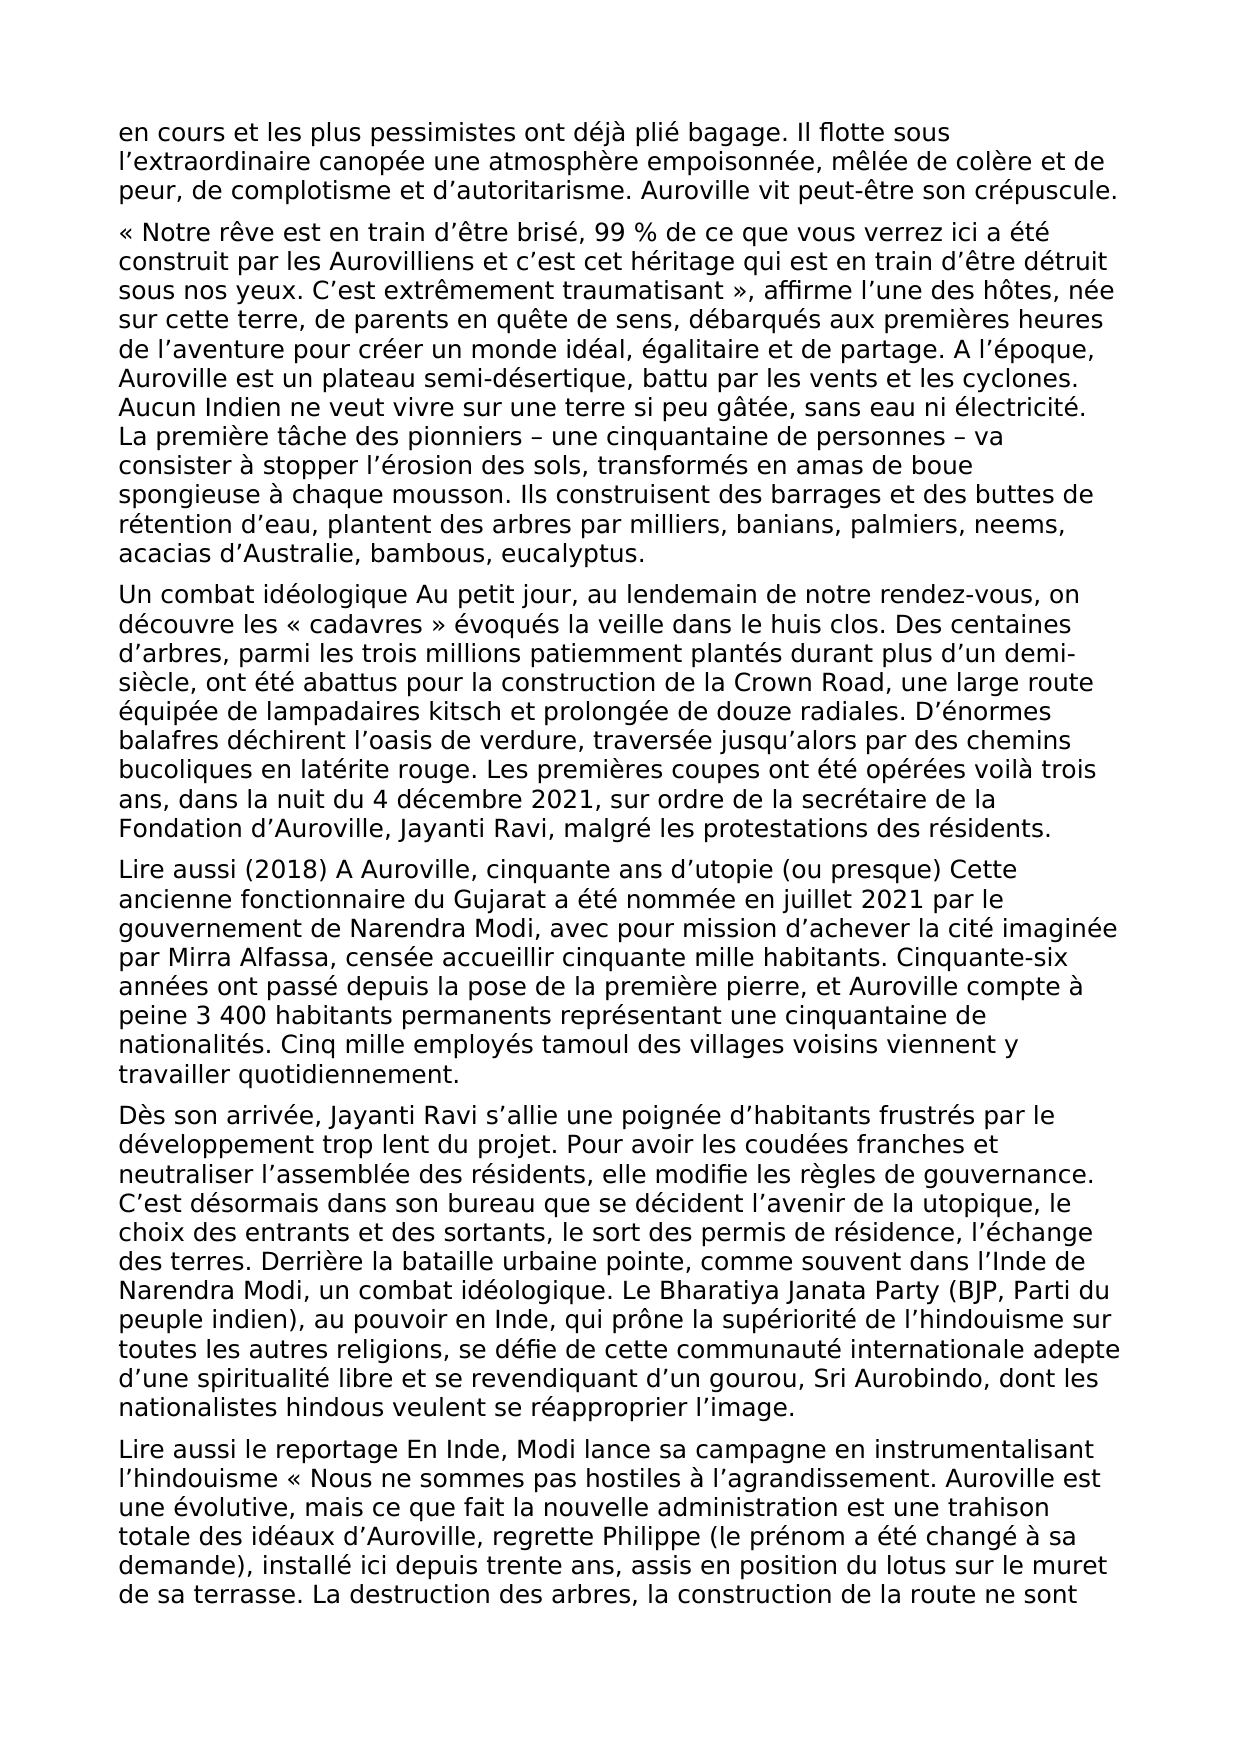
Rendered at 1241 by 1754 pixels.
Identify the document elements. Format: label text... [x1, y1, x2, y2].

text Lire aussi le reportage En Inde, Modi lance sa campagne en instrumentalisant l’hindouisme « Nous ne sommes pas hostiles à l’agrandissement. Auroville est une évolutive, mais ce que fait la nouvelle administration est une trahison totale des idéaux d’Auroville, regrette Philippe (le prénom a été changé à sa demande), installé ici depuis trente ans, assis en position du lotus sur le muret de sa terrasse. La destruction des arbres, la construction de la route ne sont [118, 1435, 1122, 1610]
text Dès son arrivée, Jayanti Ravi s’allie une poignée d’habitants frustrés par le développement trop lent du projet. Pour avoir les coudées franches et neutraliser l’assemblée des résidents, elle modifie les règles de gouvernance. C’est désormais dans son bureau que se décident l’avenir de la utopique, le choix des entrants et des sortants, le sort des permis de résidence, l’échange des terres. Derrière la bataille urbaine pointe, comme souvent dans l’Inde de Narendra Modi, un combat idéologique. Le Bharatiya Janata Party (BJP, Parti du peuple indien), au pouvoir en Inde, qui prône la supériorité de l’hindouisme sur toutes les autres religions, se défie de cette communauté internationale adepte d’une spiritualité libre et se revendiquant d’un gourou, Sri Aurobindo, dont les nationalistes hindous veulent se réapproprier l’image. [118, 1101, 1122, 1422]
text « Notre rêve est en train d’être brisé, 99 % de ce que vous verrez ici a été construit par les Aurovilliens et c’est cet héritage qui est en train d’être détruit sous nos yeux. C’est extrêmement traumatisant », affirme l’une des hôtes, née sur cette terre, de parents en quête de sens, débarqués aux premières heures de l’aventure pour créer un monde idéal, égalitaire et de partage. A l’époque, Auroville est un plateau semi-désertique, battu par les vents et les cyclones. Aucun Indien ne veut vivre sur une terre si peu gâtée, sans eau ni électricité. La première tâche des pionniers – une cinquantaine de personnes – va consister à stopper l’érosion des sols, transformés en amas de boue spongieuse à chaque mousson. Ils construisent des barrages et des buttes de rétention d’eau, plantent des arbres par milliers, banians, palmiers, neems, acacias d’Australie, bambous, eucalyptus. [118, 218, 1122, 568]
text en cours et les plus pessimistes ont déjà plié bagage. Il flotte sous l’extraordinaire canopée une atmosphère empoisonnée, mêlée de colère et de peur, de complotisme et d’autoritarisme. Auroville vit peut-être son crépuscule. [118, 118, 1122, 206]
text Un combat idéologique Au petit jour, au lendemain de notre rendez-vous, on découvre les « cadavres » évoqués la veille dans le huis clos. Des centaines d’arbres, parmi les trois millions patiemment plantés durant plus d’un demi-siècle, ont été abattus pour la construction de la Crown Road, une large route équipée de lampadaires kitsch et prolongée de douze radiales. D’énormes balafres déchirent l’oasis de verdure, traversée jusqu’alors par des chemins bucoliques en latérite rouge. Les premières coupes ont été opérées voilà trois ans, dans la nuit du 4 décembre 2021, sur ordre de la secrétaire de la Fondation d’Auroville, Jayanti Ravi, malgré les protestations des résidents. [118, 581, 1122, 843]
text Lire aussi (2018) A Auroville, cinquante ans d’utopie (ou presque) Cette ancienne fonctionnaire du Gujarat a été nommée en juillet 2021 par le gouvernement de Narendra Modi, avec pour mission d’achever la cité imaginée par Mirra Alfassa, censée accueillir cinquante mille habitants. Cinquante-six années ont passé depuis la pose de la première pierre, et Auroville compte à peine 3 400 habitants permanents représentant une cinquantaine de nationalités. Cinq mille employés tamoul des villages voisins viennent y travailler quotidiennement. [118, 856, 1122, 1089]
